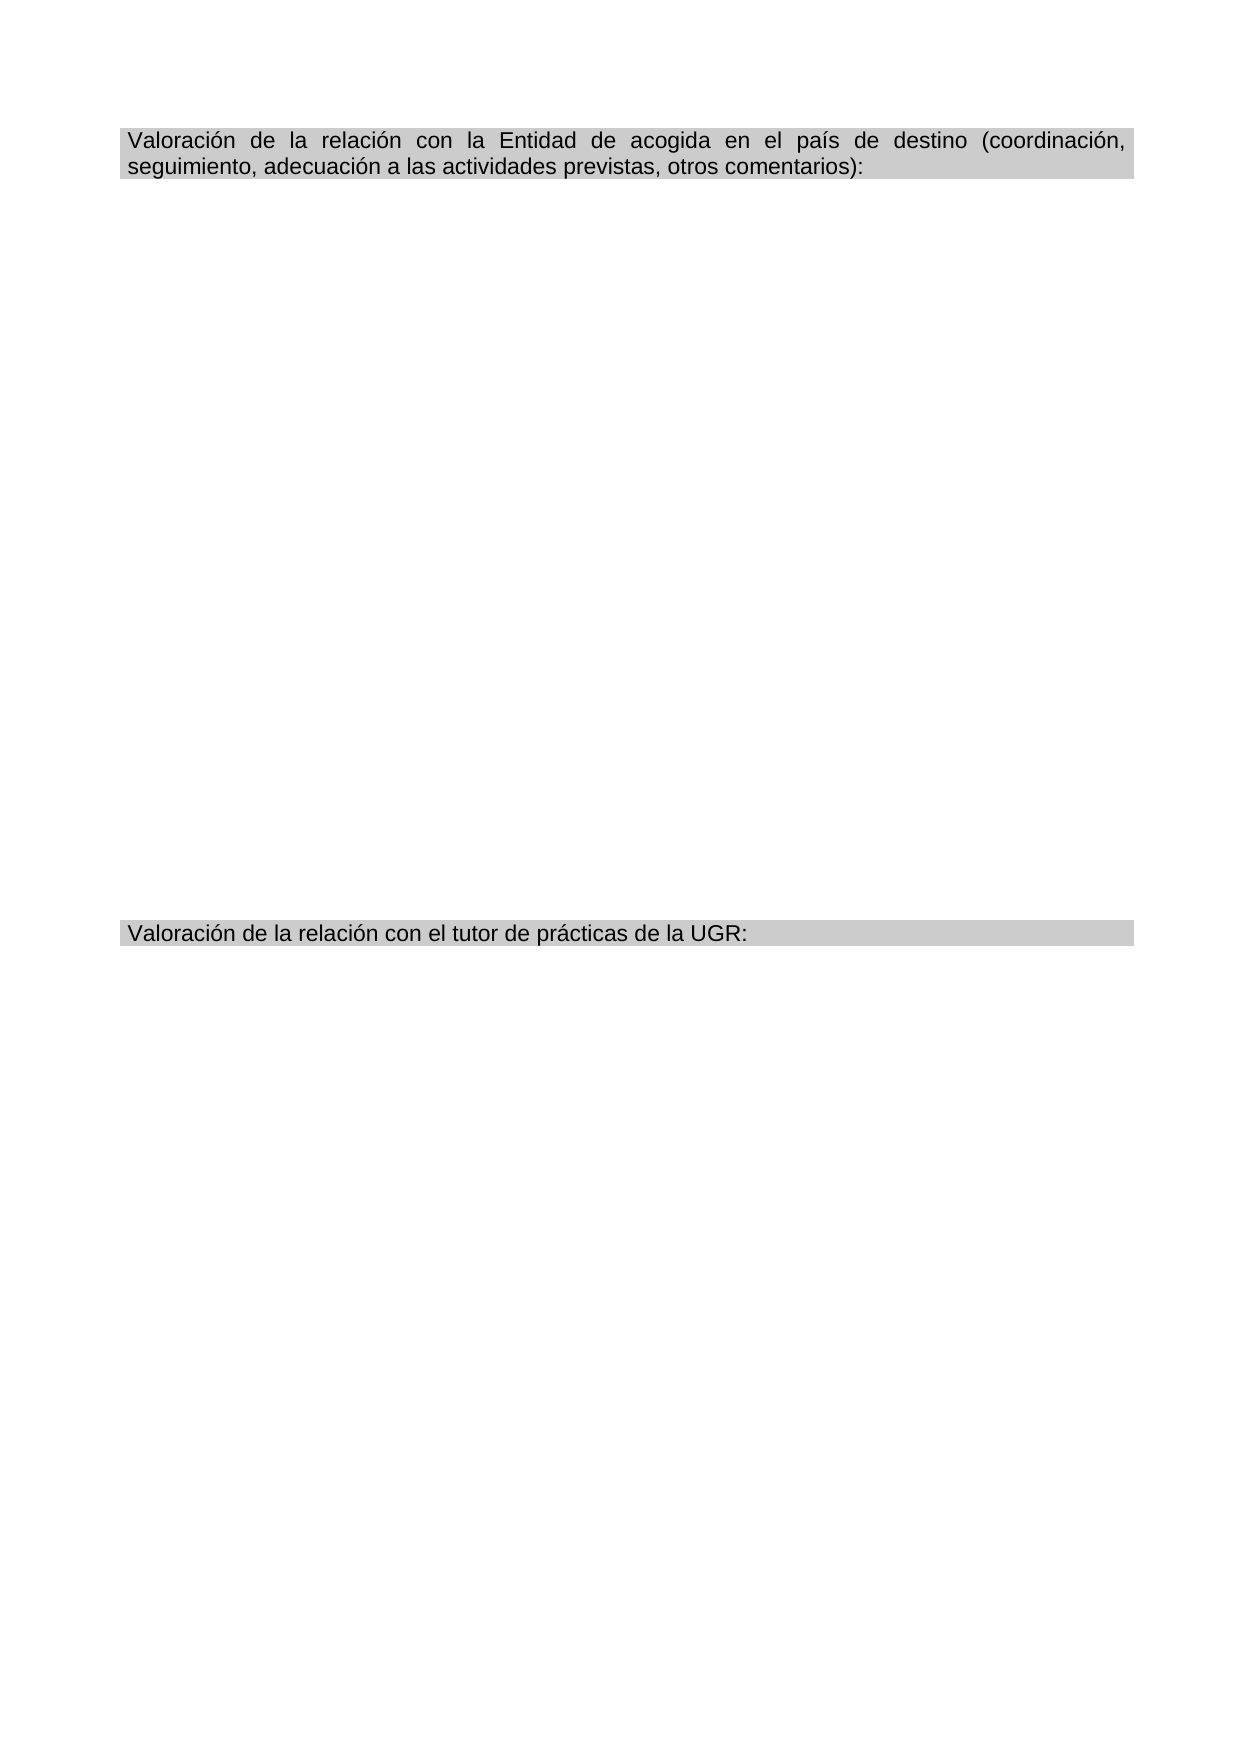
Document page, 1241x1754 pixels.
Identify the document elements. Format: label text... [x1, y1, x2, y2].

table_header Valoración de la relación con el tutor de prácticas de la UGR: [120, 920, 1134, 946]
table_header Valoración de la relación con la Entidad de acogida en el país de destino (coordinación, seguimiento, adecuación a las actividades previstas, otros comentarios): [120, 128, 1134, 179]
table_cell [120, 946, 1134, 1606]
table_cell [120, 179, 1134, 893]
